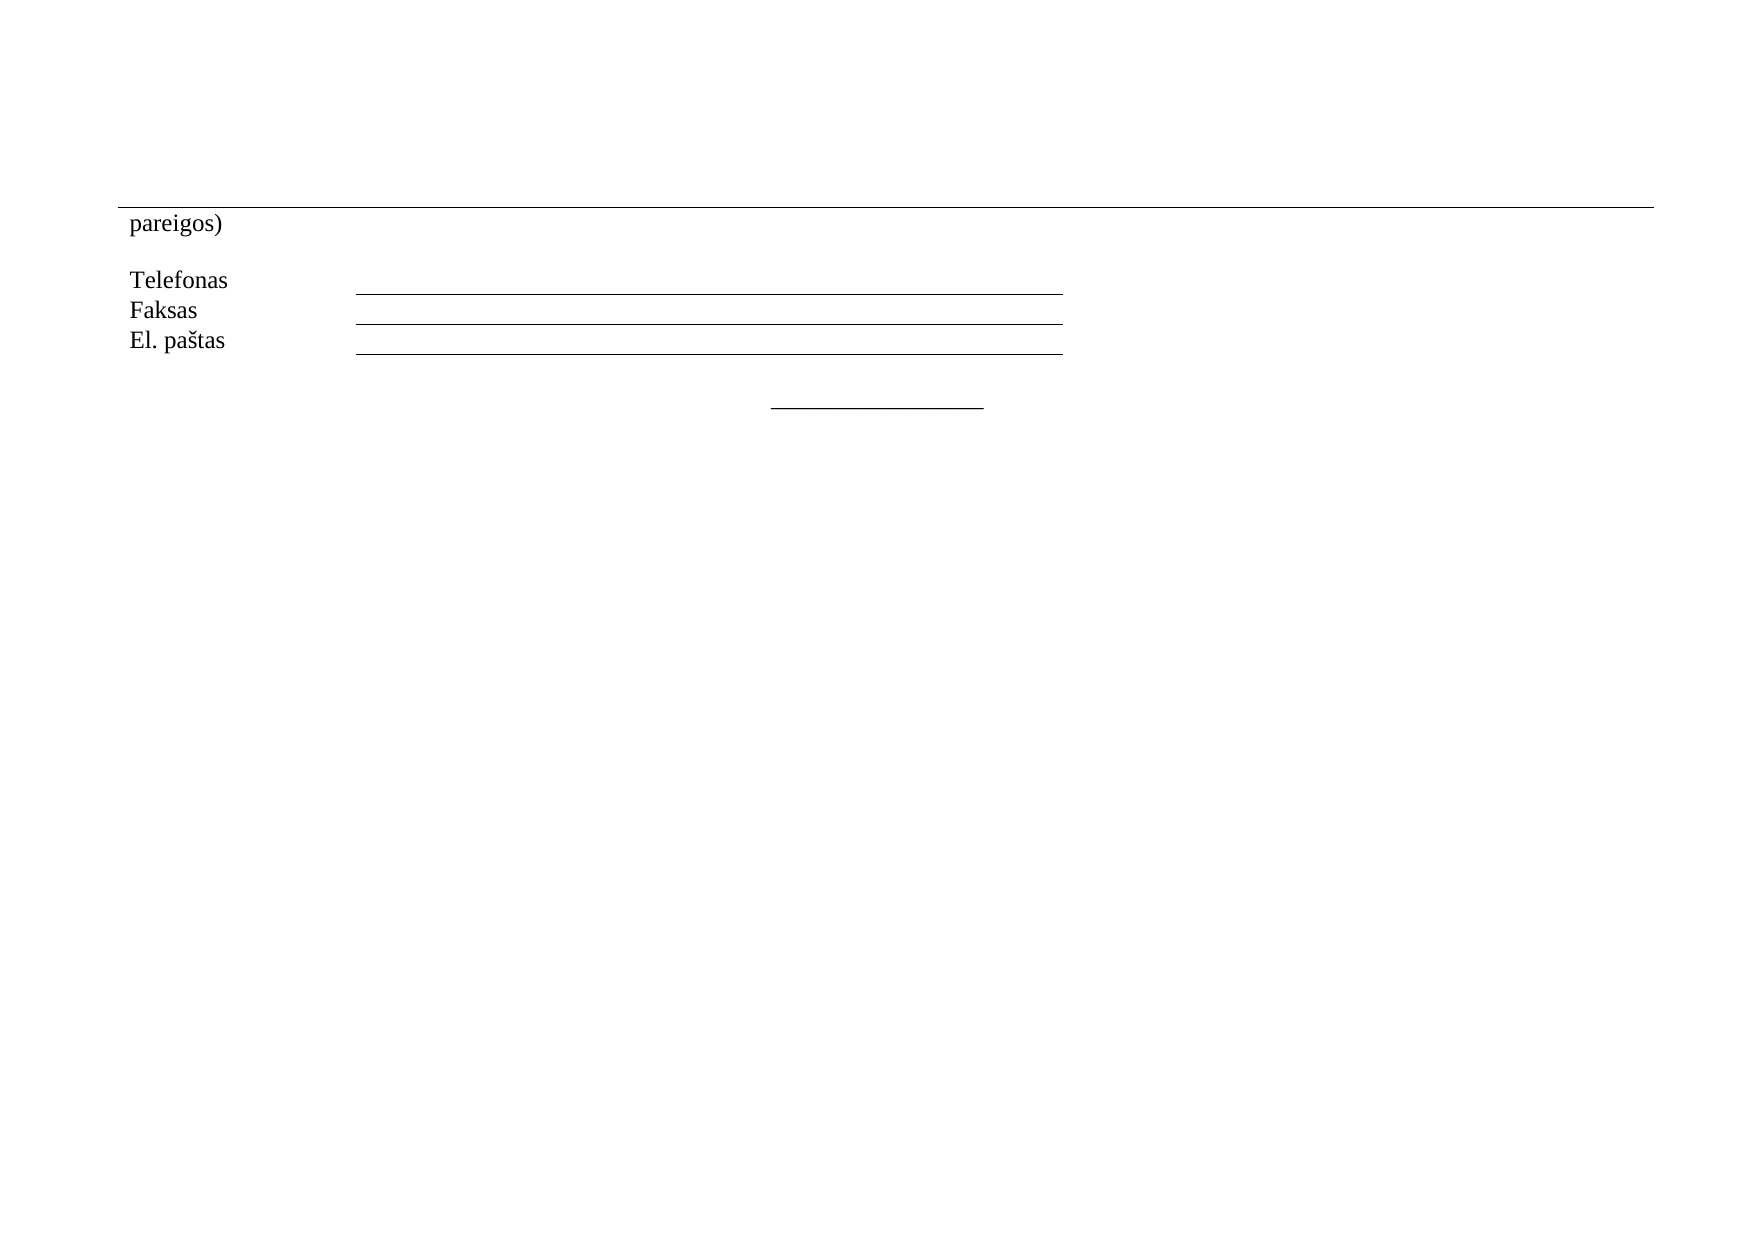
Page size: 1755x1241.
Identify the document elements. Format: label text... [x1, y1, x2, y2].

table_cell El. paštas [118, 324, 356, 353]
table_header Telefonas [118, 265, 356, 294]
table_cell Faksas [118, 294, 356, 324]
table_cell [356, 295, 1063, 324]
table_cell pareigos) [118, 208, 479, 236]
table_header [356, 265, 1063, 294]
text _________________ [118, 383, 1636, 412]
table_cell [1066, 208, 1653, 236]
table_cell [479, 208, 1066, 236]
table_cell [356, 325, 1063, 353]
